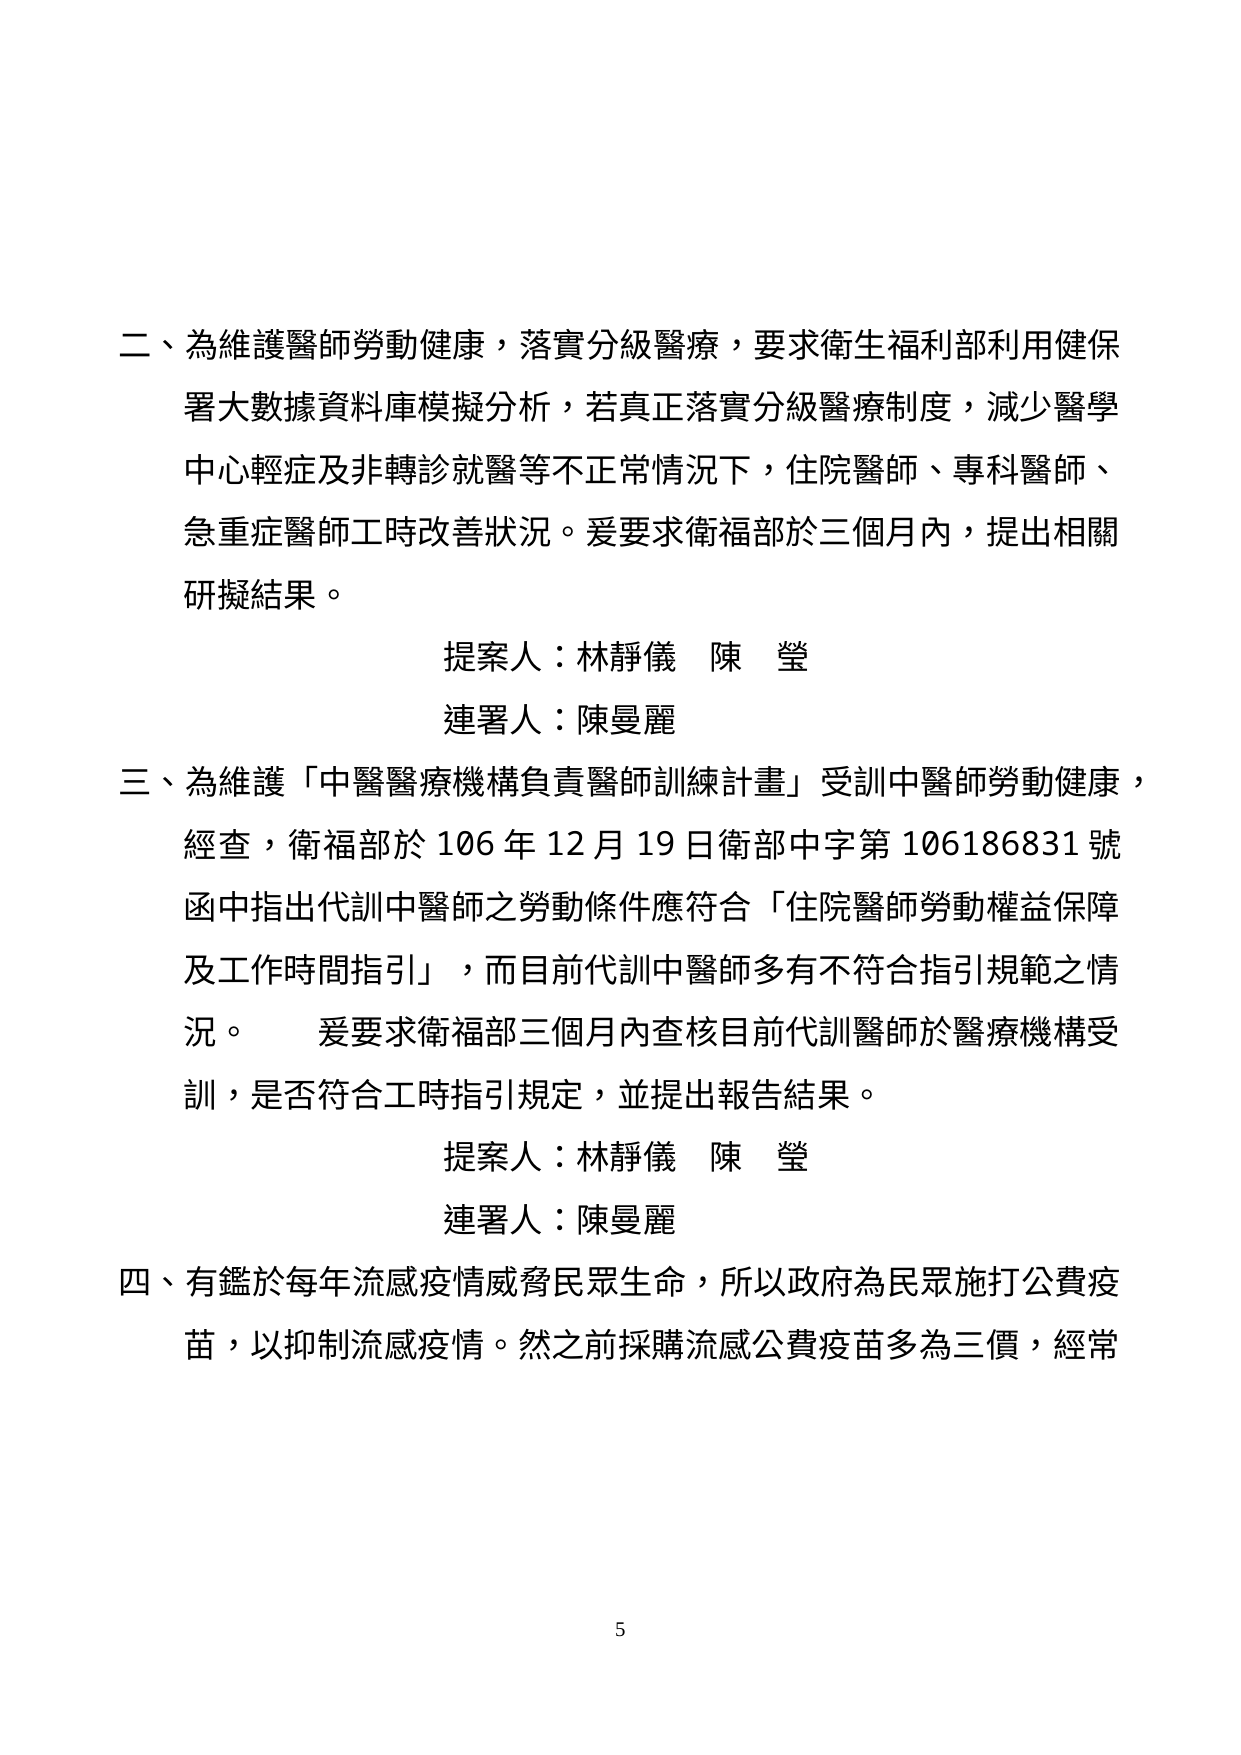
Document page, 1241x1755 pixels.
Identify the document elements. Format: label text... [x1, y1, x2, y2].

text 四、有鑑於每年流感疫情威脅民眾生命，所以政府為民眾施打公費疫苗，以抑制流感疫情。然之前採購流感公費疫苗多為三價，經常 [118, 1238, 1122, 1363]
text 提案人：林靜儀 陳 瑩 [118, 613, 1122, 676]
text 提案人：林靜儀 陳 瑩 [118, 1113, 1122, 1176]
text 三、為維護「中醫醫療機構負責醫師訓練計畫」受訓中醫師勞動健康，經查，衛福部於106年12月19日衛部中字第106186831號函中指出代訓中醫師之勞動條件應符合「住院醫師勞動權益保障及工作時間指引」，而目前代訓中醫師多有不符合指引規範之情況。 爰要求衛福部三個月內查核目前代訓醫師於醫療機構受訓，是否符合工時指引規定，並提出報告結果。 [118, 738, 1122, 1113]
text 連署人：陳曼麗 [118, 676, 1122, 738]
text 二、為維護醫師勞動健康，落實分級醫療，要求衛生福利部利用健保署大數據資料庫模擬分析，若真正落實分級醫療制度，減少醫學中心輕症及非轉診就醫等不正常情況下，住院醫師、專科醫師、急重症醫師工時改善狀況。爰要求衛福部於三個月內，提出相關研擬結果。 [118, 301, 1122, 613]
text 連署人：陳曼麗 [118, 1176, 1122, 1238]
